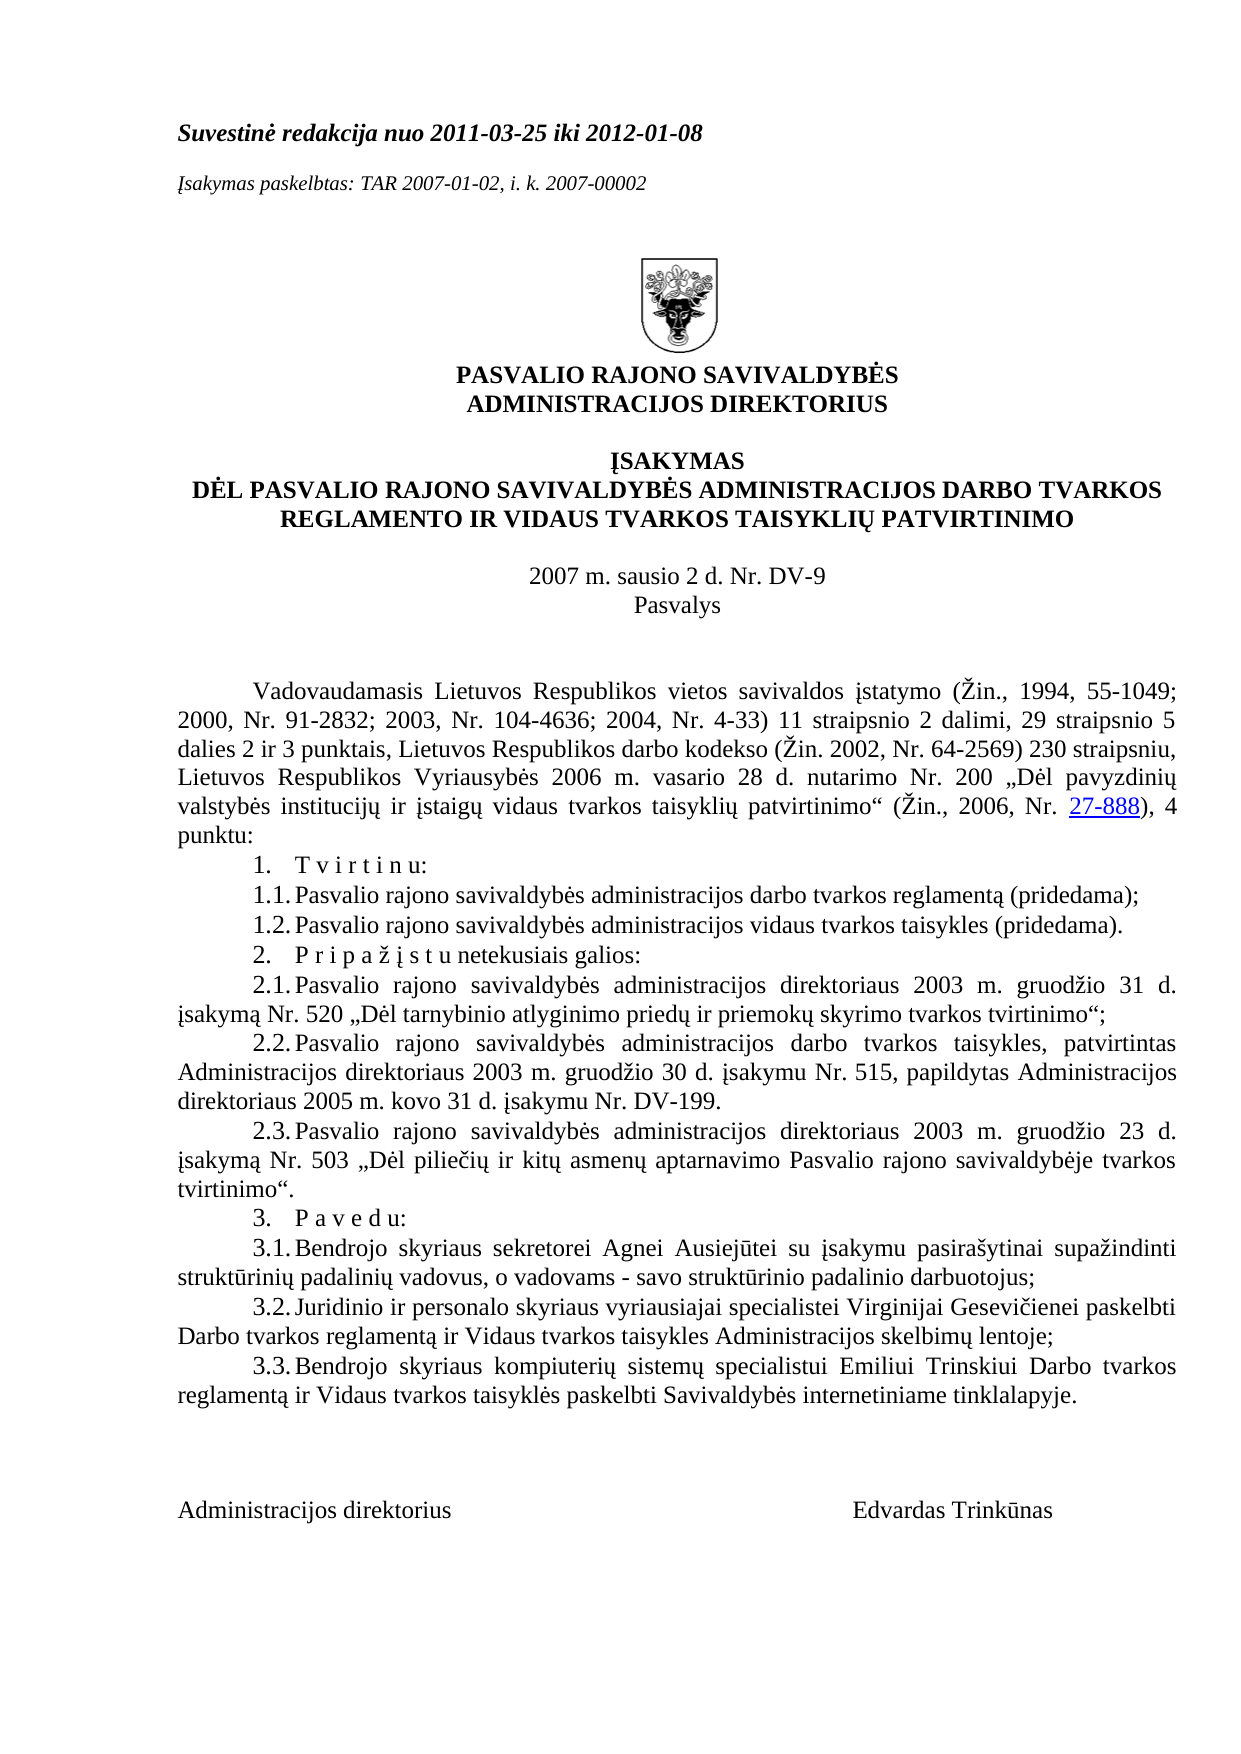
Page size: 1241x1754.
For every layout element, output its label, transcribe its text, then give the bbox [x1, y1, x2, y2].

text 3.1. Bendrojo skyriaus sekretorei Agnei Ausiejūtei su įsakymu pasirašytinai supažindinti struktūrinių padalinių vadovus, o vadovams - savo struktūrinio padalinio darbuotojus; [177, 1232, 1177, 1291]
text Vadovaudamasis Lietuvos Respublikos vietos savivaldos įstatymo (Žin., 1994, 55-1049; 2000, Nr. 91-2832; 2003, Nr. 104-4636; 2004, Nr. 4-33) 11 straipsnio 2 dalimi, 29 straipsnio 5 dalies 2 ir 3 punktais, Lietuvos Respublikos darbo kodekso (Žin. 2002, Nr. 64-2569) 230 straipsniu, Lietuvos Respublikos Vyriausybės 2006 m. vasario 28 d. nutarimo Nr. 200 „Dėl pavyzdinių valstybės institucijų ir įstaigų vidaus tvarkos taisyklių patvirtinimo“ (Žin., 2006, Nr. 27-888), 4 punktu: [177, 676, 1177, 849]
text 1.1. Pasvalio rajono savivaldybės administracijos darbo tvarkos reglamentą (pridedama); [177, 879, 1177, 909]
text 1. T v i r t i n u: [177, 849, 1177, 879]
text Įsakymas paskelbtas: TAR 2007-01-02, i. k. 2007-00002 [177, 171, 1181, 195]
text Suvestinė redakcija nuo 2011-03-25 iki 2012-01-08 [177, 118, 1181, 147]
text Administracijos direktorius Edvardas Trinkūnas [177, 1495, 1177, 1524]
text 2.2. Pasvalio rajono savivaldybės administracijos darbo tvarkos taisykles, patvirtintas Administracijos direktoriaus 2003 m. gruodžio 30 d. įsakymu Nr. 515, papildytas Administracijos direktoriaus 2005 m. kovo 31 d. įsakymu Nr. DV-199. [177, 1027, 1177, 1115]
text PASVALIO RAJONO SAVIVALDYBĖS [177, 360, 1177, 389]
text Pasvalys [177, 590, 1177, 619]
text 3.3. Bendrojo skyriaus kompiuterių sistemų specialistui Emiliui Trinskiui Darbo tvarkos reglamentą ir Vidaus tvarkos taisyklės paskelbti Savivaldybės internetiniame tinklalapyje. [177, 1350, 1177, 1409]
text 1.2. Pasvalio rajono savivaldybės administracijos vidaus tvarkos taisykles (pridedama). [177, 909, 1177, 939]
text 2.1. Pasvalio rajono savivaldybės administracijos direktoriaus 2003 m. gruodžio 31 d. įsakymą Nr. 520 „Dėl tarnybinio atlyginimo priedų ir priemokų skyrimo tvarkos tvirtinimo“; [177, 969, 1177, 1027]
text 2. P r i p a ž į s t u netekusiais galios: [177, 939, 1177, 969]
text 3.2. Juridinio ir personalo skyriaus vyriausiajai specialistei Virginijai Gesevičienei paskelbti Darbo tvarkos reglamentą ir Vidaus tvarkos taisykles Administracijos skelbimų lentoje; [177, 1291, 1177, 1350]
text ĮSAKYMAS [177, 446, 1177, 475]
text ADMINISTRACIJOS DIREKTORIUS [177, 389, 1177, 417]
text 3. P a v e d u: [177, 1202, 1177, 1232]
text DĖL PASVALIO RAJONO SAVIVALDYBĖS ADMINISTRACIJOS DARBO TVARKOS REGLAMENTO IR VIDAUS TVARKOS TAISYKLIŲ PATVIRTINIMO [177, 475, 1177, 532]
text 2.3. Pasvalio rajono savivaldybės administracijos direktoriaus 2003 m. gruodžio 23 d. įsakymą Nr. 503 „Dėl piliečių ir kitų asmenų aptarnavimo Pasvalio rajono savivaldybėje tvarkos tvirtinimo“. [177, 1115, 1177, 1202]
text 2007 m. sausio 2 d. Nr. DV-9 [177, 561, 1177, 590]
